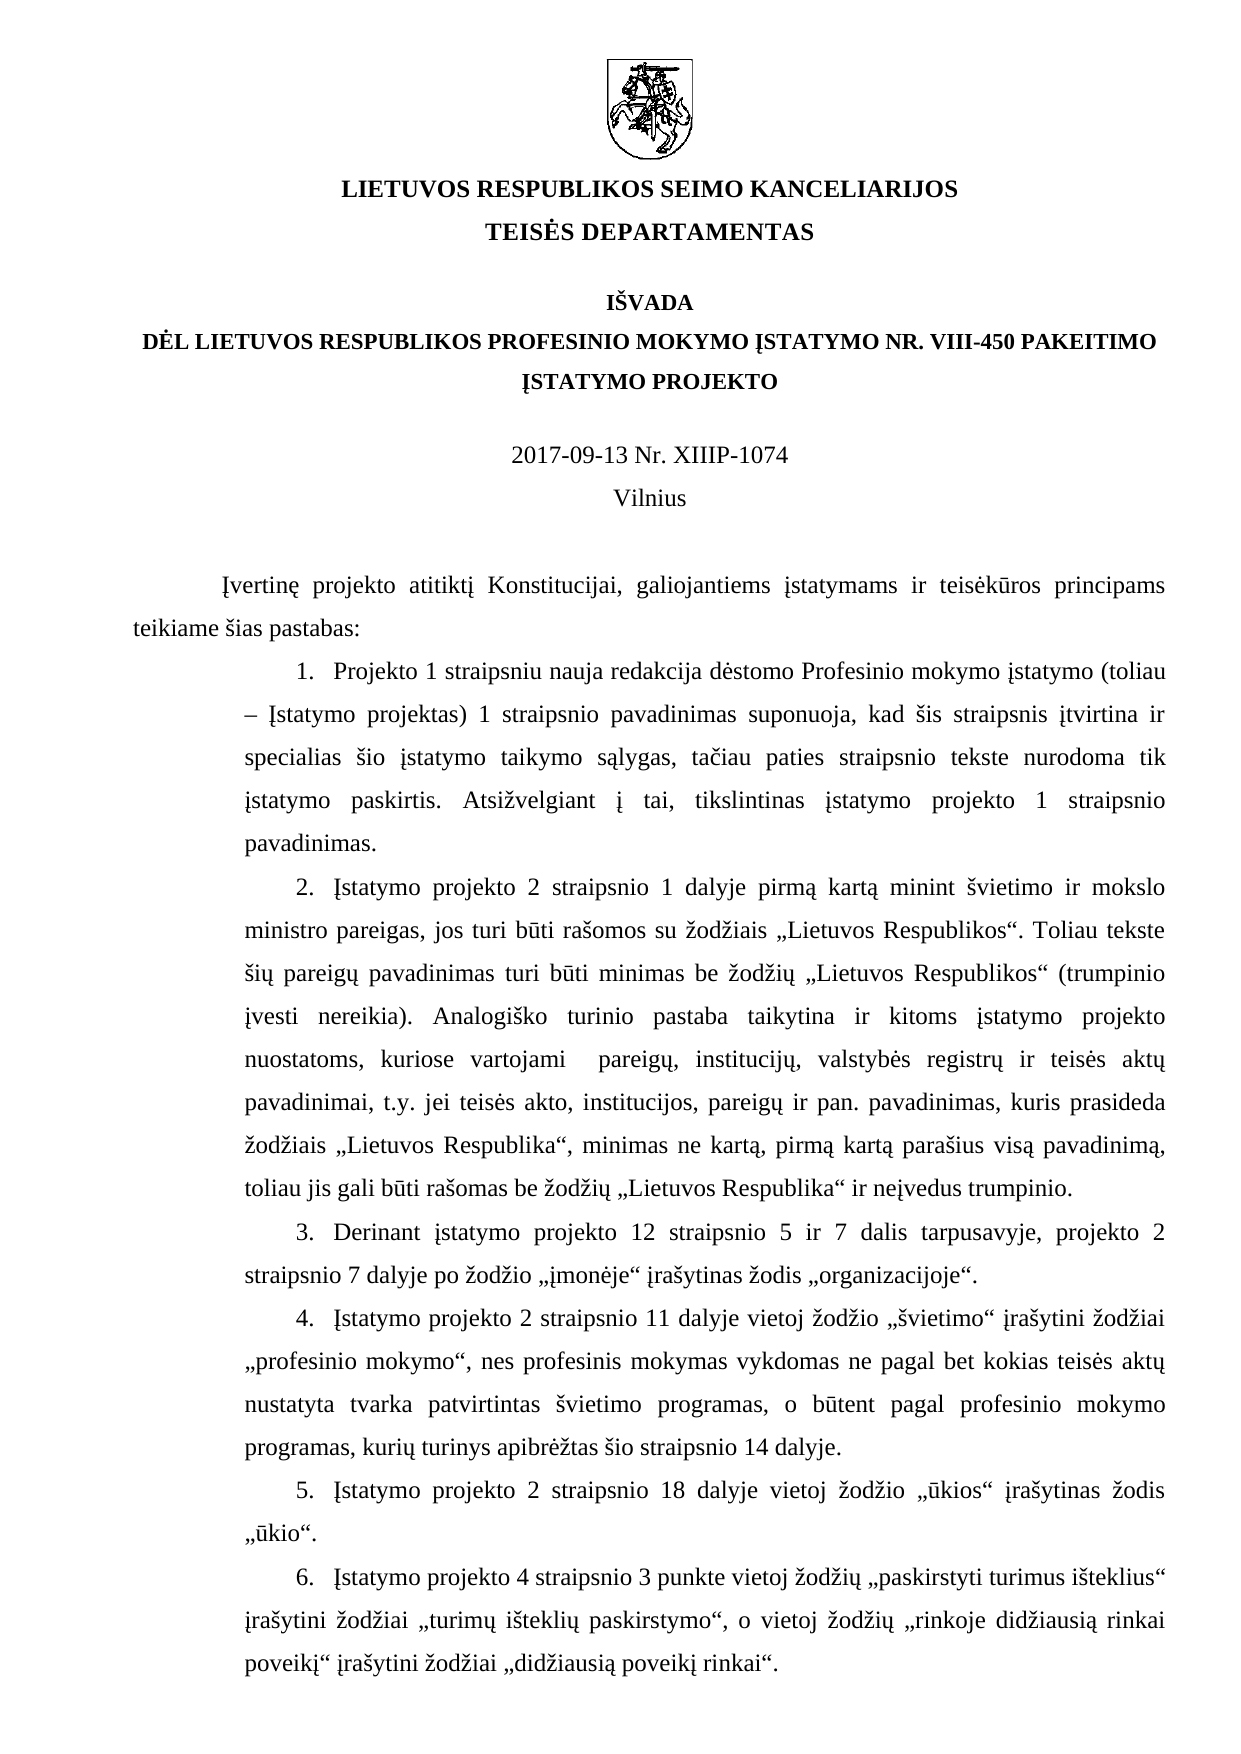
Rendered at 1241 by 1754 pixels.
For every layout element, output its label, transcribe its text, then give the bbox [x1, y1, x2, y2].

text LIETUVOS RESPUBLIKOS SEIMO KANCELIARIJOS [133, 174, 1167, 203]
text IŠVADA [133, 289, 1167, 315]
text 2017-09-13 Nr. XIIIP-1074 [133, 440, 1167, 469]
text TEISĖS DEPARTAMENTAS [133, 217, 1167, 246]
text DĖL LIETUVOS RESPUBLIKOS PROFESINIO MOKYMO ĮSTATYMO NR. VIII-450 PAKEITIMO ĮSTATYMO PROJEKTO [133, 328, 1167, 394]
list Projekto 1 straipsniu nauja redakcija dėstomo Profesinio mokymo įstatymo (toliau – Įstatymo projektas) 1 straipsnio pavadinimas suponuoja, kad šis straipsnis įtvirtina ir specialias šio įstatymo taikymo sąlygas, tačiau paties straipsnio tekste nurodoma tik įstatymo paskirtis. Atsižvelgiant į tai, tikslintinas įstatymo projekto 1 straipsnio pavadinimas. [207, 656, 1167, 857]
list Įstatymo projekto 4 straipsnio 3 punkte vietoj žodžių „paskirstyti turimus išteklius“ įrašytini žodžiai „turimų išteklių paskirstymo“, o vietoj žodžių „rinkoje didžiausią rinkai poveikį“ įrašytini žodžiai „didžiausią poveikį rinkai“. [207, 1562, 1167, 1677]
text Įvertinę projekto atitiktį Konstitucijai, galiojantiems įstatymams ir teisėkūros principams teikiame šias pastabas: [133, 570, 1167, 642]
list Derinant įstatymo projekto 12 straipsnio 5 ir 7 dalis tarpusavyje, projekto 2 straipsnio 7 dalyje po žodžio „įmonėje“ įrašytinas žodis „organizacijoje“. [207, 1217, 1167, 1288]
text Vilnius [133, 483, 1167, 512]
list Įstatymo projekto 2 straipsnio 18 dalyje vietoj žodžio „ūkios“ įrašytinas žodis „ūkio“. [207, 1475, 1167, 1547]
list Įstatymo projekto 2 straipsnio 11 dalyje vietoj žodžio „švietimo“ įrašytini žodžiai „profesinio mokymo“, nes profesinis mokymas vykdomas ne pagal bet kokias teisės aktų nustatyta tvarka patvirtintas švietimo programas, o būtent pagal profesinio mokymo programas, kurių turinys apibrėžtas šio straipsnio 14 dalyje. [207, 1303, 1167, 1461]
list Įstatymo projekto 2 straipsnio 1 dalyje pirmą kartą minint švietimo ir mokslo ministro pareigas, jos turi būti rašomos su žodžiais „Lietuvos Respublikos“. Toliau tekste šių pareigų pavadinimas turi būti minimas be žodžių „Lietuvos Respublikos“ (trumpinio įvesti nereikia). Analogiško turinio pastaba taikytina ir kitoms įstatymo projekto nuostatoms, kuriose vartojami pareigų, institucijų, valstybės registrų ir teisės aktų pavadinimai, t.y. jei teisės akto, institucijos, pareigų ir pan. pavadinimas, kuris prasideda žodžiais „Lietuvos Respublika“, minimas ne kartą, pirmą kartą parašius visą pavadinimą, toliau jis gali būti rašomas be žodžių „Lietuvos Respublika“ ir neįvedus trumpinio. [207, 872, 1167, 1202]
